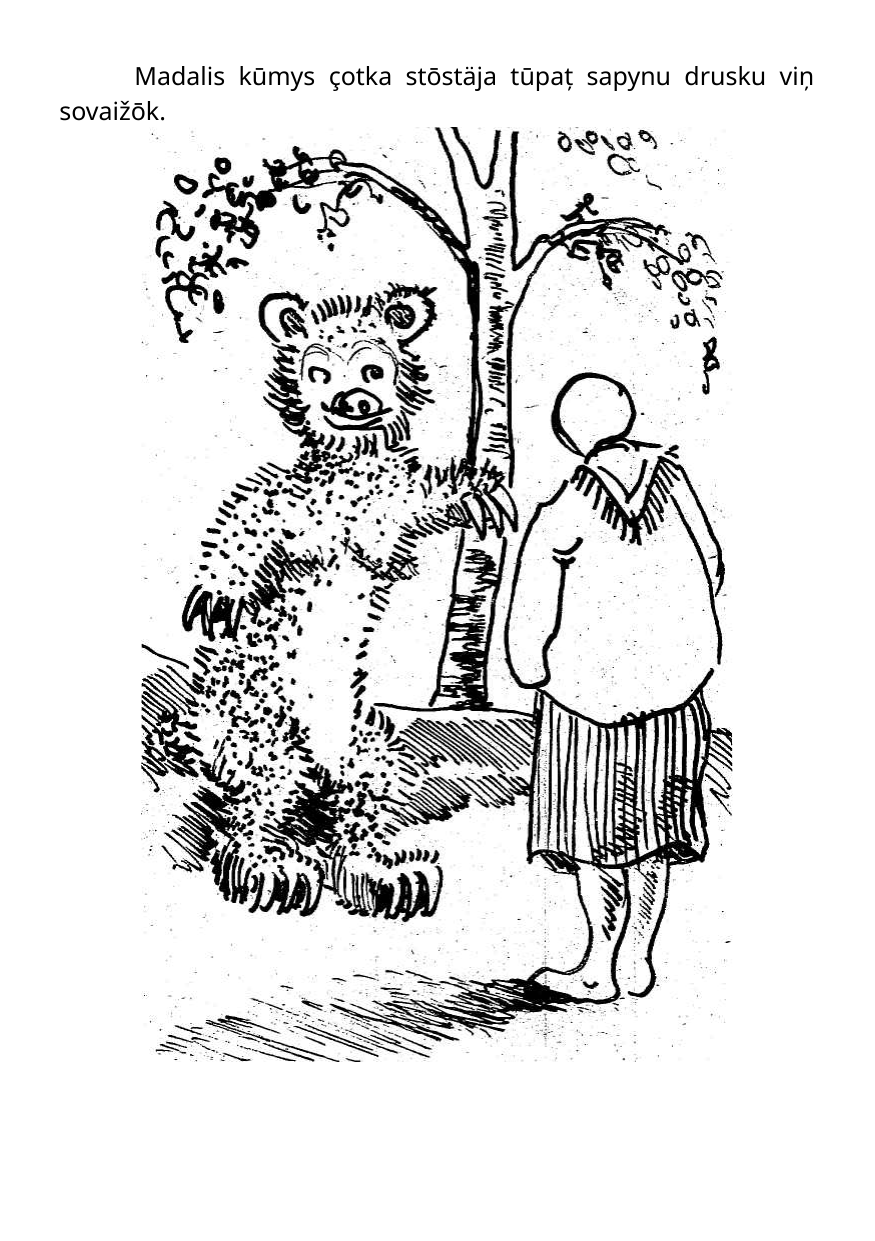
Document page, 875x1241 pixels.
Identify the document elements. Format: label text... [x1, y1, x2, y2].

text Madalis kūmys çotka stōstäja tūpaț sapynu drusku viņ sovaižōk. [59, 59, 815, 127]
picture [141, 127, 733, 1062]
